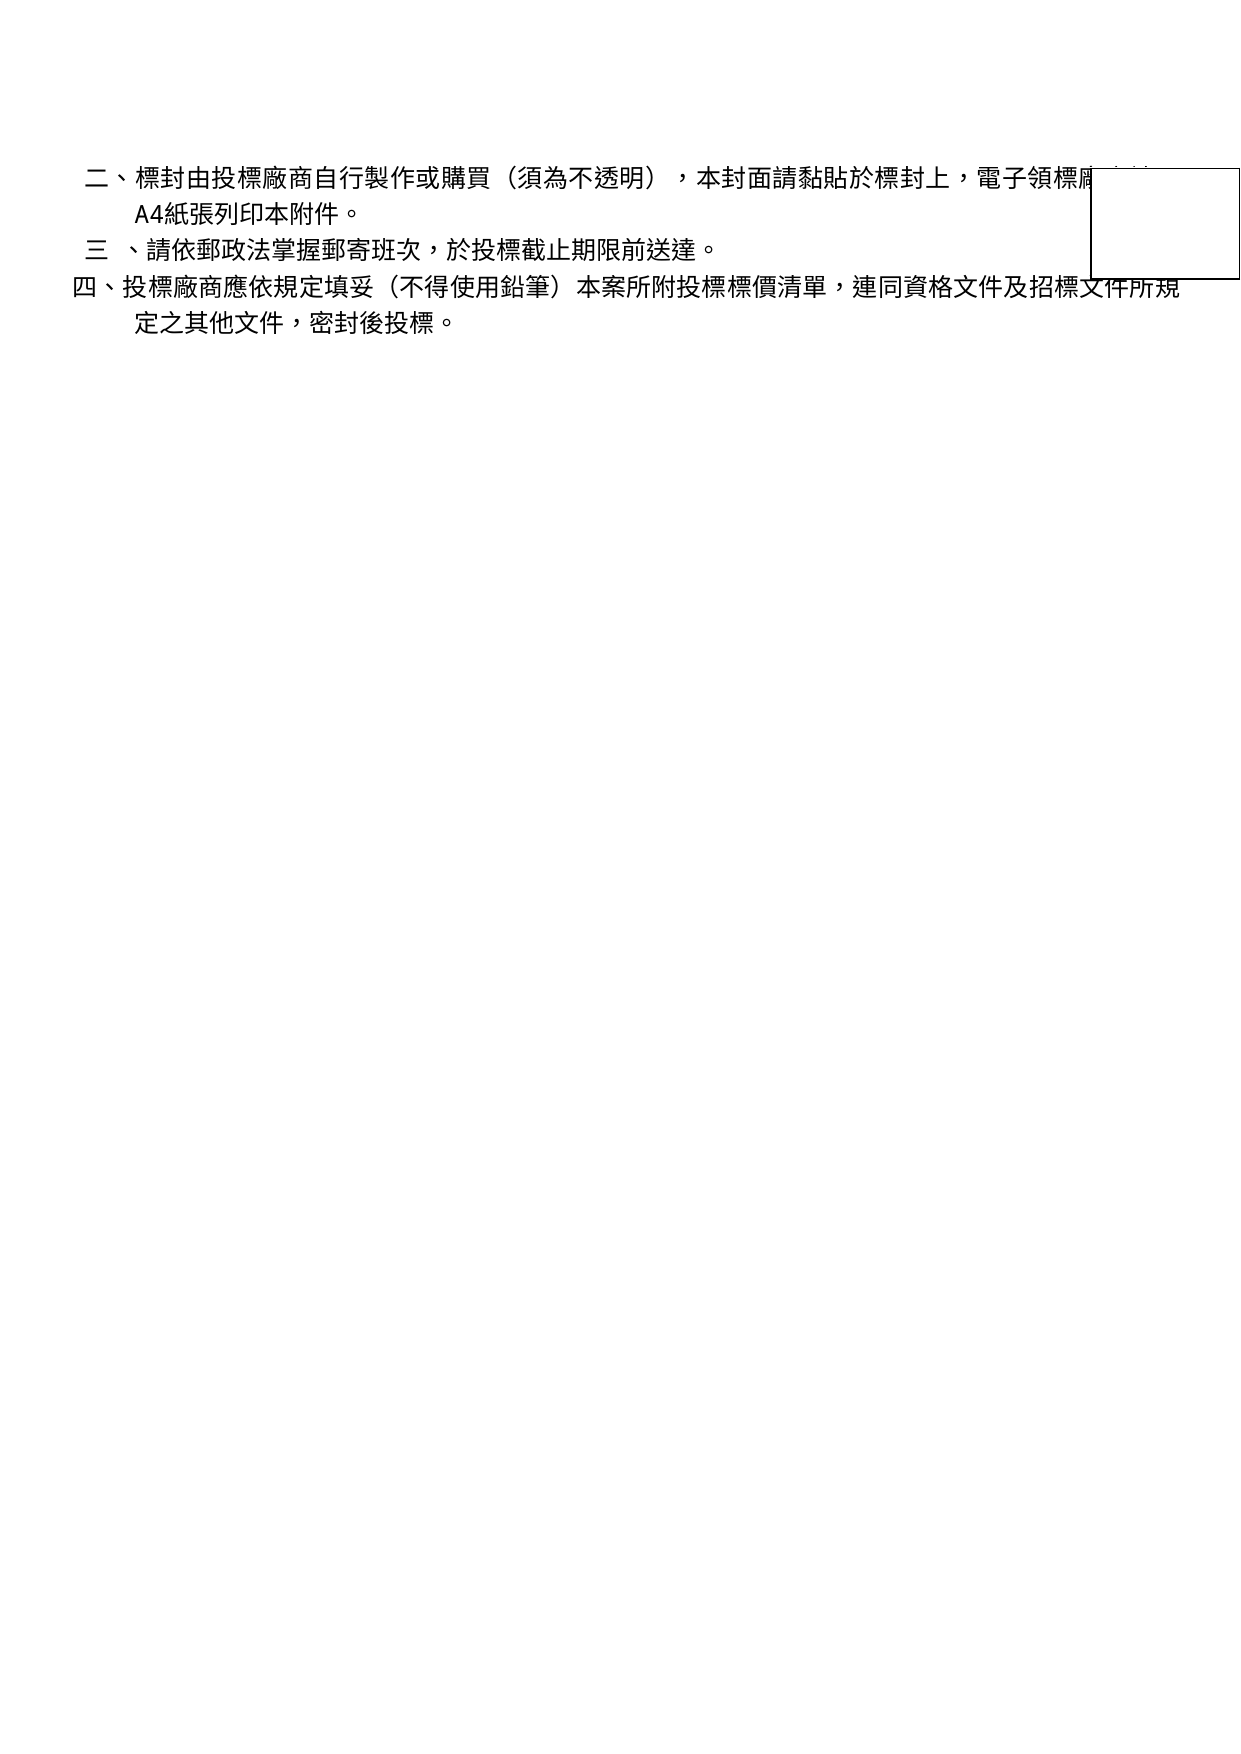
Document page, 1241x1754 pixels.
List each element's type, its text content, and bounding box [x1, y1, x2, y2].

text 二、標封由投標廠商自行製作或購買（須為不透明），本封面請黏貼於標封上，電子領標廠商請以A4紙張列印本附件。 [84, 158, 1239, 231]
text 四、投標廠商應依規定填妥（不得使用鉛筆）本案所附投標標價清單，連同資格文件及招標文件所規定之其他文件，密封後投標。 [59, 267, 1181, 339]
text 二、標封由投標廠商自行製作或購買（須為不透明），本封面請黏貼於標封上，電子領標廠商請以A4紙張列印本附件。 [1092, 169, 1239, 278]
text 三 、請依郵政法掌握郵寄班次，於投標截止期限前送達。 [59, 231, 1090, 267]
